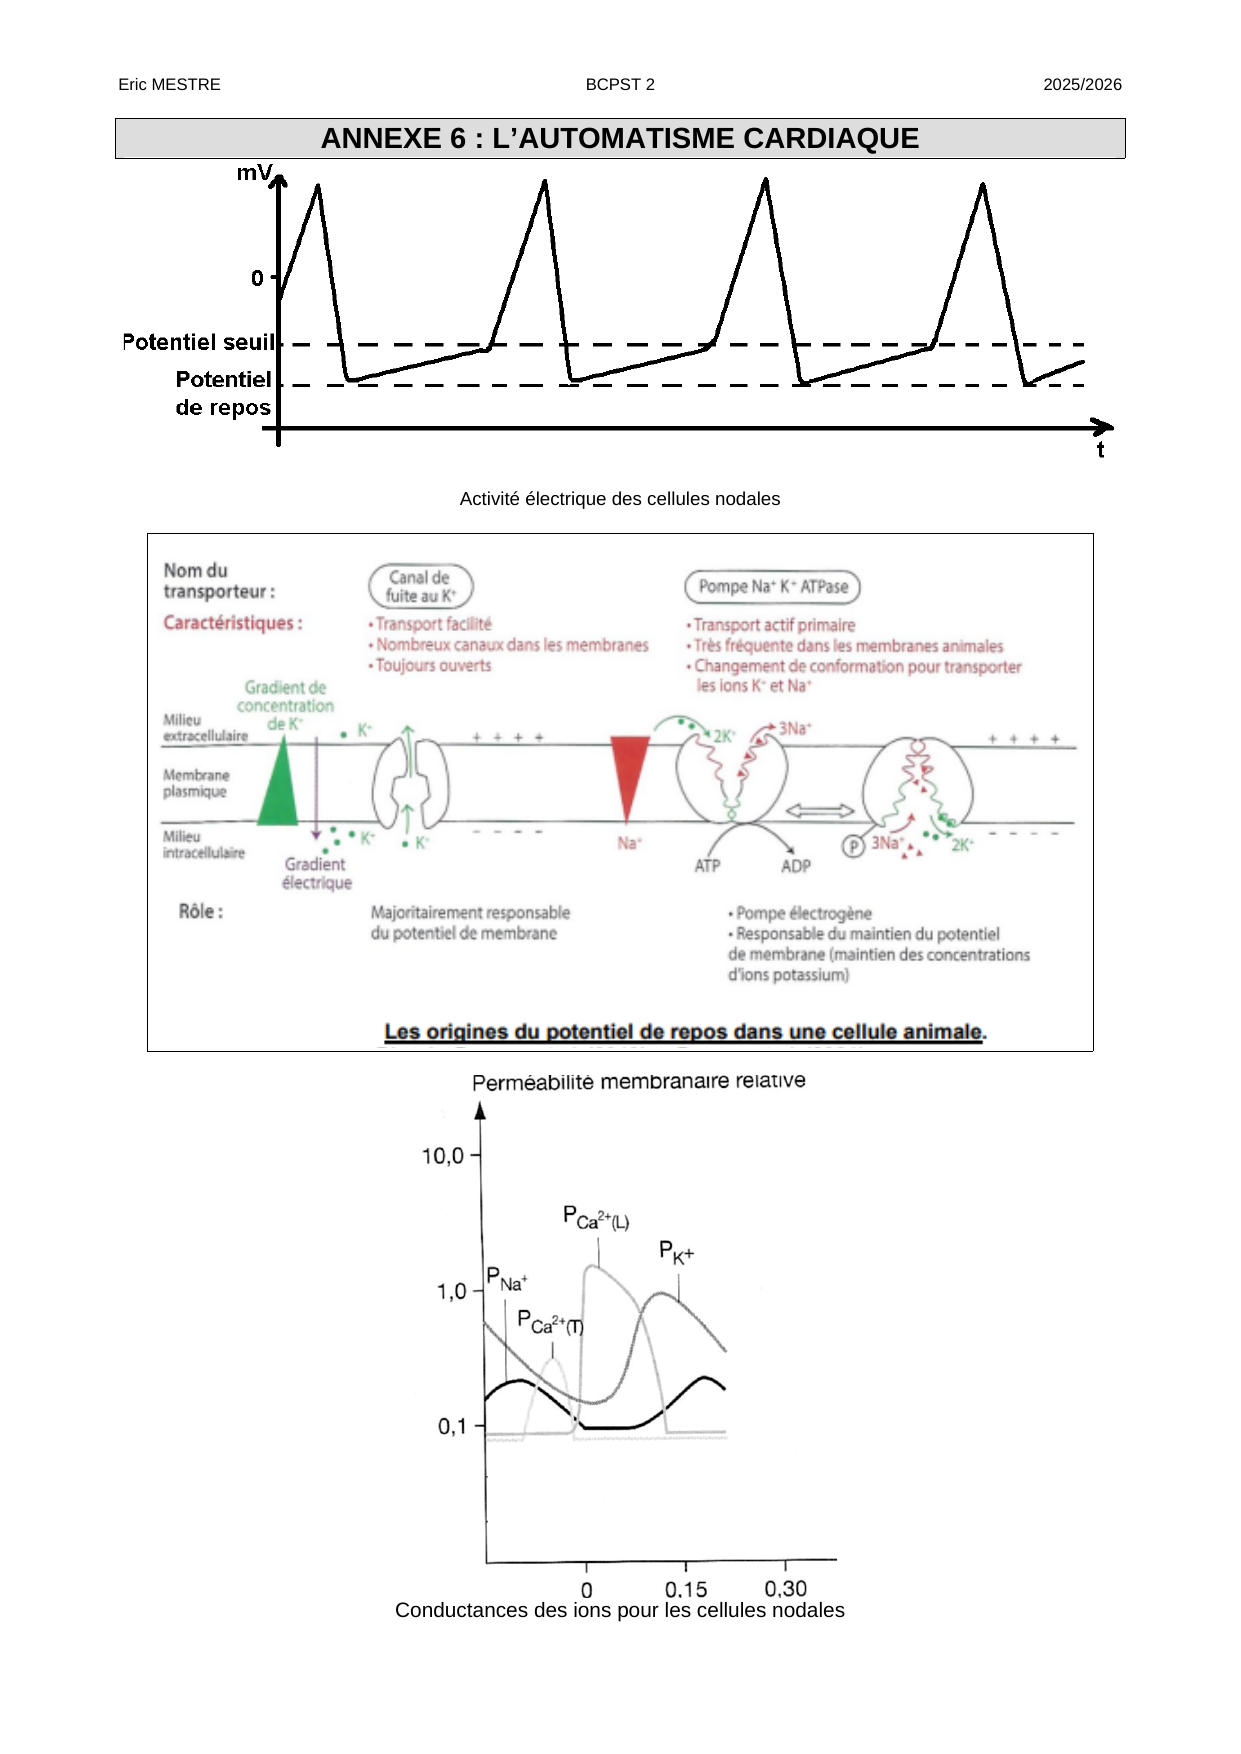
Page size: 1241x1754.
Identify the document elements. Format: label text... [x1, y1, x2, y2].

picture [150, 536, 1091, 1048]
text Conductances des ions pour les cellules nodales [118, 1598, 1122, 1622]
picture [403, 1075, 838, 1598]
text ANNEXE 6 : L’AUTOMATISME CARDIAQUE [116, 119, 1125, 158]
picture [123, 159, 1117, 488]
text Activité électrique des cellules nodales [118, 487, 1122, 509]
